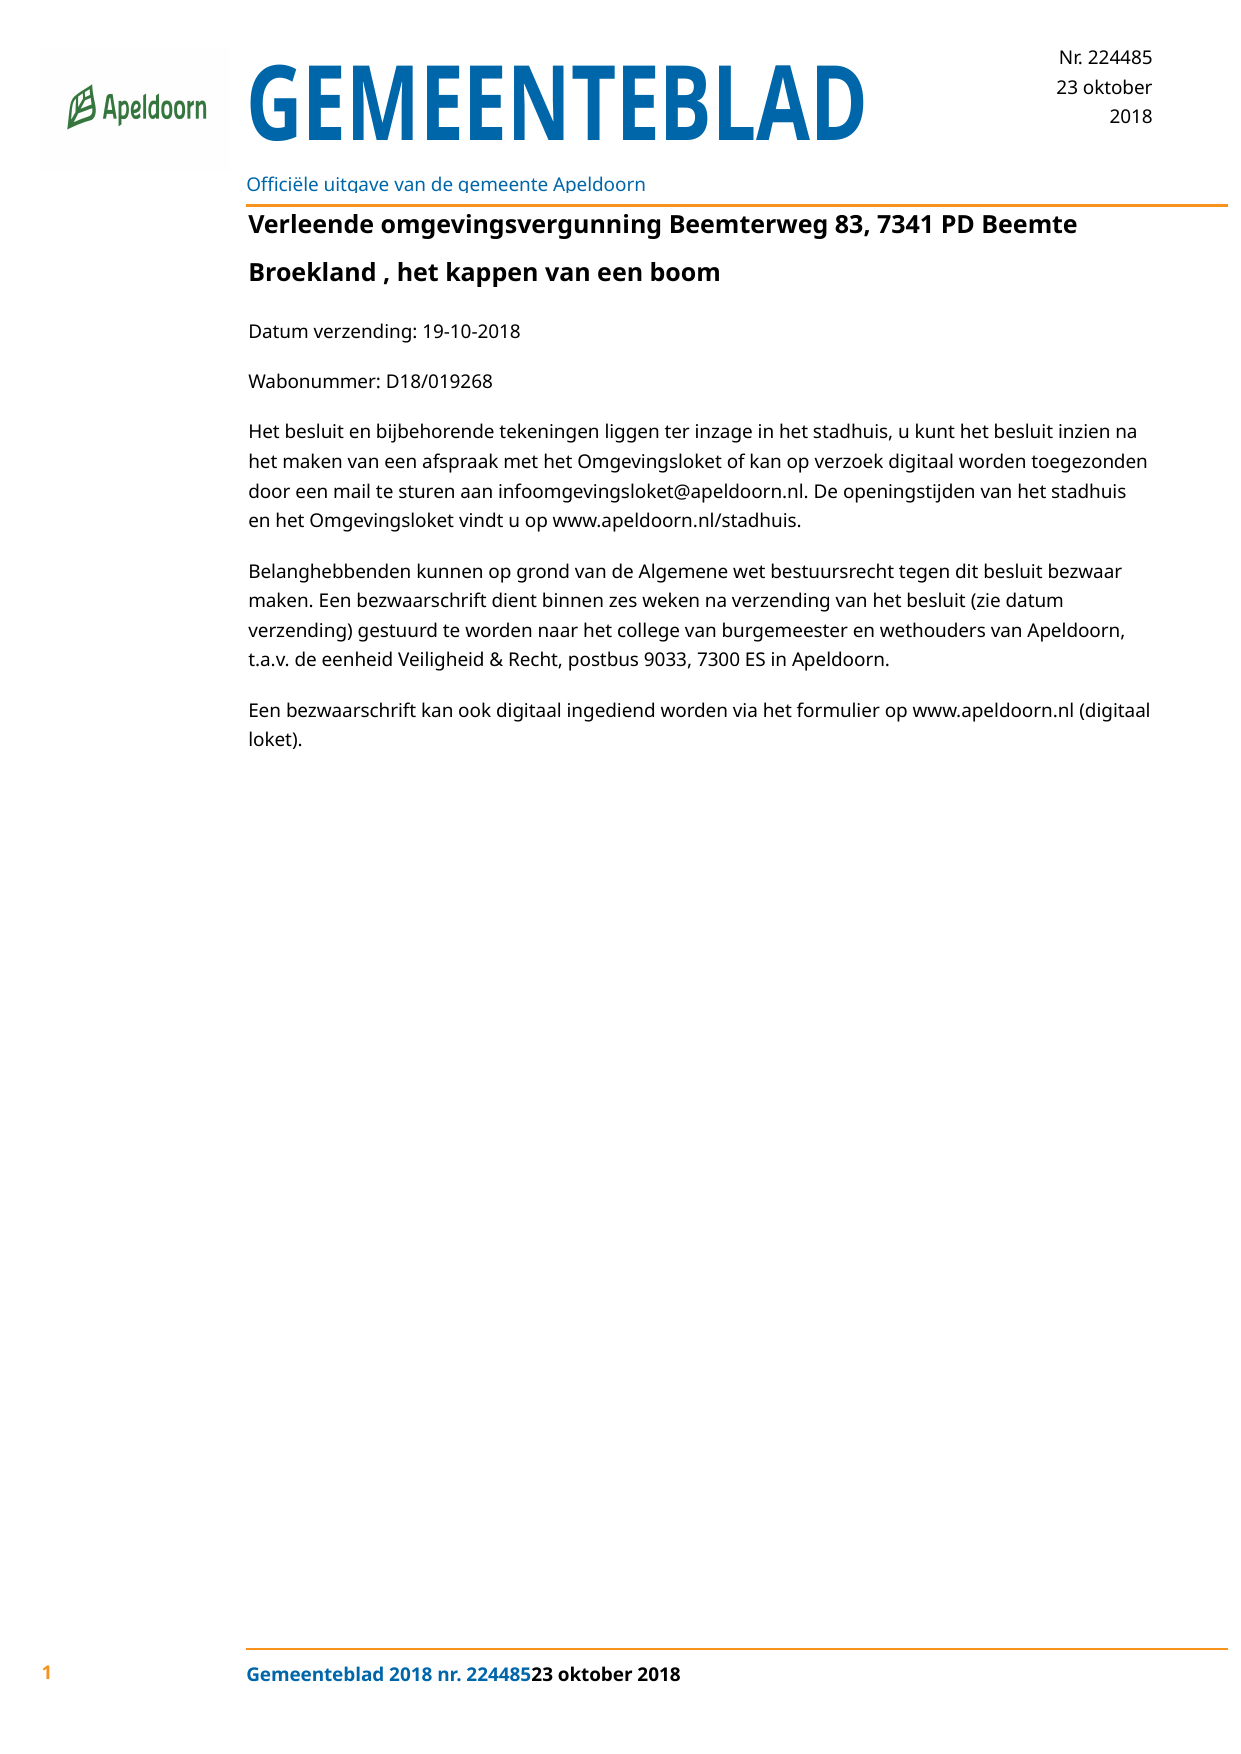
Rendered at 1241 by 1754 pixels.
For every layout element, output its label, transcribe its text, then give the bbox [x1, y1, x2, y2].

text Wabonummer: D18/019268 [248, 368, 1152, 394]
picture [41, 47, 231, 172]
text Datum verzending: 19-10-2018 [248, 318, 1152, 344]
text Een bezwaarschrift kan ook digitaal ingediend worden via het formulier op www.apeldoorn.nl (digitaal loket). [248, 697, 1152, 752]
text Belanghebbenden kunnen op grond van de Algemene wet bestuursrecht tegen dit besluit bezwaar maken. Een bezwaarschrift dient binnen zes weken na verzending van het besluit (zie datum verzending) gestuurd te worden naar het college van burgemeester en wethouders van Apeldoorn, t.a.v. de eenheid Veiligheid & Recht, postbus 9033, 7300 ES in Apeldoorn. [248, 558, 1152, 672]
text Verleende omgevingsvergunning Beemterweg 83, 7341 PD Beemte Broekland , het kappen van een boom [248, 207, 1152, 288]
text Het besluit en bijbehorende tekeningen liggen ter inzage in het stadhuis, u kunt het besluit inzien na het maken van een afspraak met het Omgevingsloket of kan op verzoek digitaal worden toegezonden door een mail te sturen aan infoomgevingsloket@apeldoorn.nl. De openingstijden van het stadhuis en het Omgevingsloket vindt u op www.apeldoorn.nl/stadhuis. [248, 419, 1152, 533]
